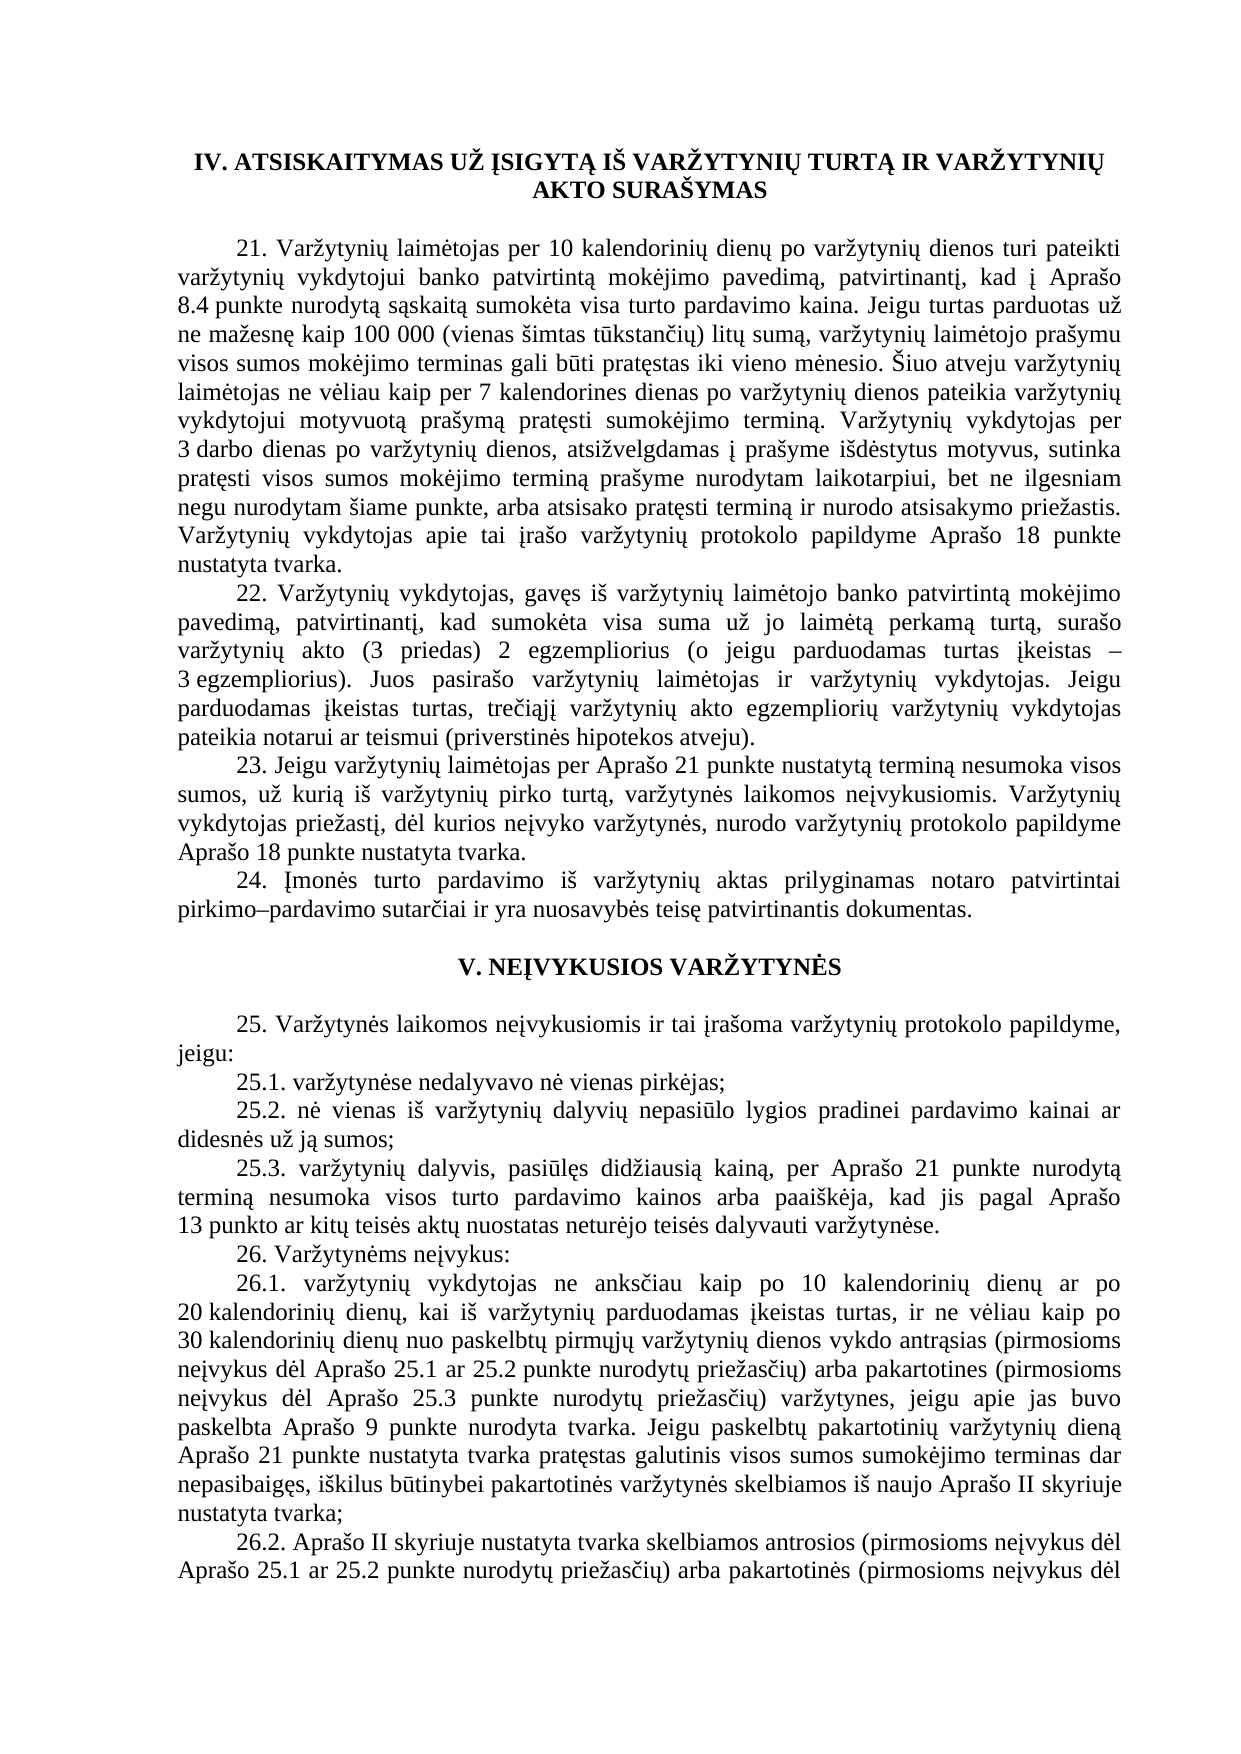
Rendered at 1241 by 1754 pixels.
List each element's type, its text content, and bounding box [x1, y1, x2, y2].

text 24. Įmonės turto pardavimo iš varžytynių aktas prilyginamas notaro patvirtintai pirkimo–pardavimo sutarčiai ir yra nuosavybės teisę patvirtinantis dokumentas. [177, 866, 1122, 923]
text V. NEĮVYKUSIOS VARŽYTYNĖS [177, 952, 1122, 981]
text 25.3. varžytynių dalyvis, pasiūlęs didžiausią kainą, per Aprašo 21 punkte nurodytą terminą nesumoka visos turto pardavimo kainos arba paaiškėja, kad jis pagal Aprašo 13 punkto ar kitų teisės aktų nuostatas neturėjo teisės dalyvauti varžytynėse. [177, 1153, 1122, 1239]
text 23. Jeigu varžytynių laimėtojas per Aprašo 21 punkte nustatytą terminą nesumoka visos sumos, už kurią iš varžytynių pirko turtą, varžytynės laikomos neįvykusiomis. Varžytynių vykdytojas priežastį, dėl kurios neįvyko varžytynės, nurodo varžytynių protokolo papildyme Aprašo 18 punkte nustatyta tvarka. [177, 751, 1122, 866]
text 21. Varžytynių laimėtojas per 10 kalendorinių dienų po varžytynių dienos turi pateikti varžytynių vykdytojui banko patvirtintą mokėjimo pavedimą, patvirtinantį, kad į Aprašo 8.4 punkte nurodytą sąskaitą sumokėta visa turto pardavimo kaina. Jeigu turtas parduotas už ne mažesnę kaip 100 000 (vienas šimtas tūkstančių) litų sumą, varžytynių laimėtojo prašymu visos sumos mokėjimo terminas gali būti pratęstas iki vieno mėnesio. Šiuo atveju varžytynių laimėtojas ne vėliau kaip per 7 kalendorines dienas po varžytynių dienos pateikia varžytynių vykdytojui motyvuotą prašymą pratęsti sumokėjimo terminą. Varžytynių vykdytojas per 3 darbo dienas po varžytynių dienos, atsižvelgdamas į prašyme išdėstytus motyvus, sutinka pratęsti visos sumos mokėjimo terminą prašyme nurodytam laikotarpiui, bet ne ilgesniam negu nurodytam šiame punkte, arba atsisako pratęsti terminą ir nurodo atsisakymo priežastis. Varžytynių vykdytojas apie tai įrašo varžytynių protokolo papildyme Aprašo 18 punkte nustatyta tvarka. [177, 233, 1122, 578]
text IV. ATSISKAITYMAS UŽ ĮSIGYTĄ IŠ VARŽYTYNIŲ TURTĄ IR VARŽYTYNIŲ AKTO SURAŠYMAS [177, 147, 1122, 204]
text 22. Varžytynių vykdytojas, gavęs iš varžytynių laimėtojo banko patvirtintą mokėjimo pavedimą, patvirtinantį, kad sumokėta visa suma už jo laimėtą perkamą turtą, surašo varžytynių akto (3 priedas) 2 egzempliorius (o jeigu parduodamas turtas įkeistas – 3 egzempliorius). Juos pasirašo varžytynių laimėtojas ir varžytynių vykdytojas. Jeigu parduodamas įkeistas turtas, trečiąjį varžytynių akto egzempliorių varžytynių vykdytojas pateikia notarui ar teismui (priverstinės hipotekos atveju). [177, 578, 1122, 751]
text 26. Varžytynėms neįvykus: [177, 1239, 1122, 1268]
text 25.2. nė vienas iš varžytynių dalyvių nepasiūlo lygios pradinei pardavimo kainai ar didesnės už ją sumos; [177, 1096, 1122, 1153]
text 26.1. varžytynių vykdytojas ne anksčiau kaip po 10 kalendorinių dienų ar po 20 kalendorinių dienų, kai iš varžytynių parduodamas įkeistas turtas, ir ne vėliau kaip po 30 kalendorinių dienų nuo paskelbtų pirmųjų varžytynių dienos vykdo antrąsias (pirmosioms neįvykus dėl Aprašo 25.1 ar 25.2 punkte nurodytų priežasčių) arba pakartotines (pirmosioms neįvykus dėl Aprašo 25.3 punkte nurodytų priežasčių) varžytynes, jeigu apie jas buvo paskelbta Aprašo 9 punkte nurodyta tvarka. Jeigu paskelbtų pakartotinių varžytynių dieną Aprašo 21 punkte nustatyta tvarka pratęstas galutinis visos sumos sumokėjimo terminas dar nepasibaigęs, iškilus būtinybei pakartotinės varžytynės skelbiamos iš naujo Aprašo II skyriuje nustatyta tvarka; [177, 1268, 1122, 1527]
text 26.2. Aprašo II skyriuje nustatyta tvarka skelbiamos antrosios (pirmosioms neįvykus dėl Aprašo 25.1 ar 25.2 punkte nurodytų priežasčių) arba pakartotinės (pirmosioms neįvykus dėl [177, 1527, 1122, 1584]
text 25.1. varžytynėse nedalyvavo nė vienas pirkėjas; [177, 1067, 1122, 1096]
text 25. Varžytynės laikomos neįvykusiomis ir tai įrašoma varžytynių protokolo papildyme, jeigu: [177, 1009, 1122, 1067]
